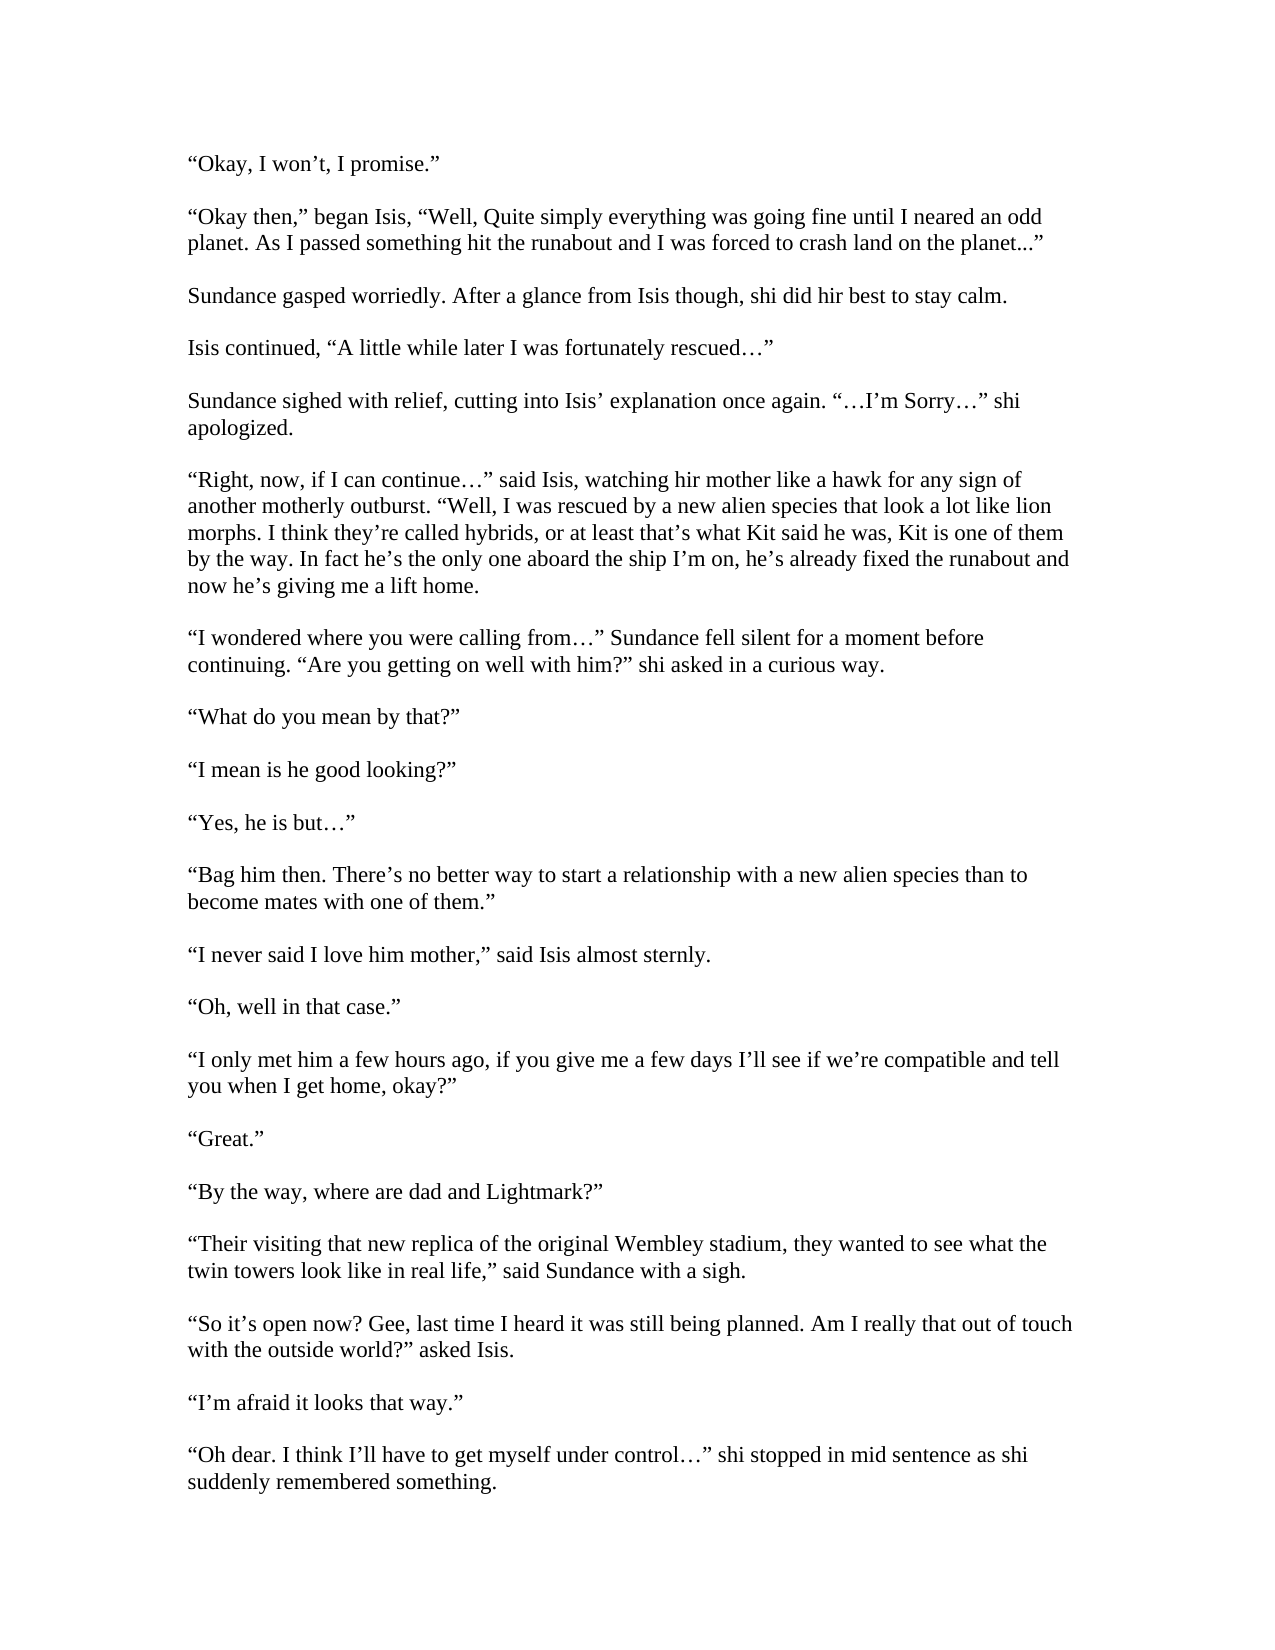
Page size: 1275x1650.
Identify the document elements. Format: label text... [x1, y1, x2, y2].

text “Bag him then. There’s no better way to start a relationship with a new alien species than to become mates with one of them.” [187, 862, 1087, 914]
text Sundance gasped worriedly. After a glance from Isis though, shi did hir best to stay calm. [187, 282, 1087, 308]
text “Okay then,” began Isis, “Well, Quite simply everything was going fine until I neared an odd planet. As I passed something hit the runabout and I was forced to crash land on the planet...” [187, 203, 1087, 255]
text “I wondered where you were calling from…” Sundance fell silent for a moment before continuing. “Are you getting on well with him?” shi asked in a curious way. [187, 624, 1087, 677]
text “I never said I love him mother,” said Isis almost sternly. [187, 941, 1087, 967]
text “Oh, well in that case.” [187, 993, 1087, 1020]
text “Right, now, if I can continue…” said Isis, watching hir mother like a hawk for any sign of another motherly outburst. “Well, I was rescued by a new alien species that look a lot like lion morphs. I think they’re called hybrids, or at least that’s what Kit said he was, Kit is one of them by the way. In fact he’s the only one aboard the ship I’m on, he’s already fixed the runabout and now he’s giving me a lift home. [187, 466, 1087, 598]
text “I mean is he good looking?” [187, 756, 1087, 782]
text “So it’s open now? Gee, last time I heard it was still being planned. Am I really that out of touch with the outside world?” asked Isis. [187, 1309, 1087, 1362]
text “Their visiting that new replica of the original Wembley stadium, they wanted to see what the twin towers look like in real life,” said Sundance with a sigh. [187, 1231, 1087, 1283]
text “Okay, I won’t, I promise.” [187, 150, 1087, 176]
text “Great.” [187, 1125, 1087, 1151]
text “What do you mean by that?” [187, 703, 1087, 730]
text Isis continued, “A little while later I was fortunately rescued…” [187, 334, 1087, 361]
text “By the way, where are dad and Lightmark?” [187, 1178, 1087, 1204]
text Sundance sighed with relief, cutting into Isis’ explanation once again. “…I’m Sorry…” shi apologized. [187, 387, 1087, 440]
text “I’m afraid it looks that way.” [187, 1389, 1087, 1415]
text “I only met him a few hours ago, if you give me a few days I’ll see if we’re compatible and tell you when I get home, okay?” [187, 1046, 1087, 1099]
text “Yes, he is but…” [187, 809, 1087, 835]
text “Oh dear. I think I’ll have to get myself under control…” shi stopped in mid sentence as shi suddenly remembered something. [187, 1441, 1087, 1494]
